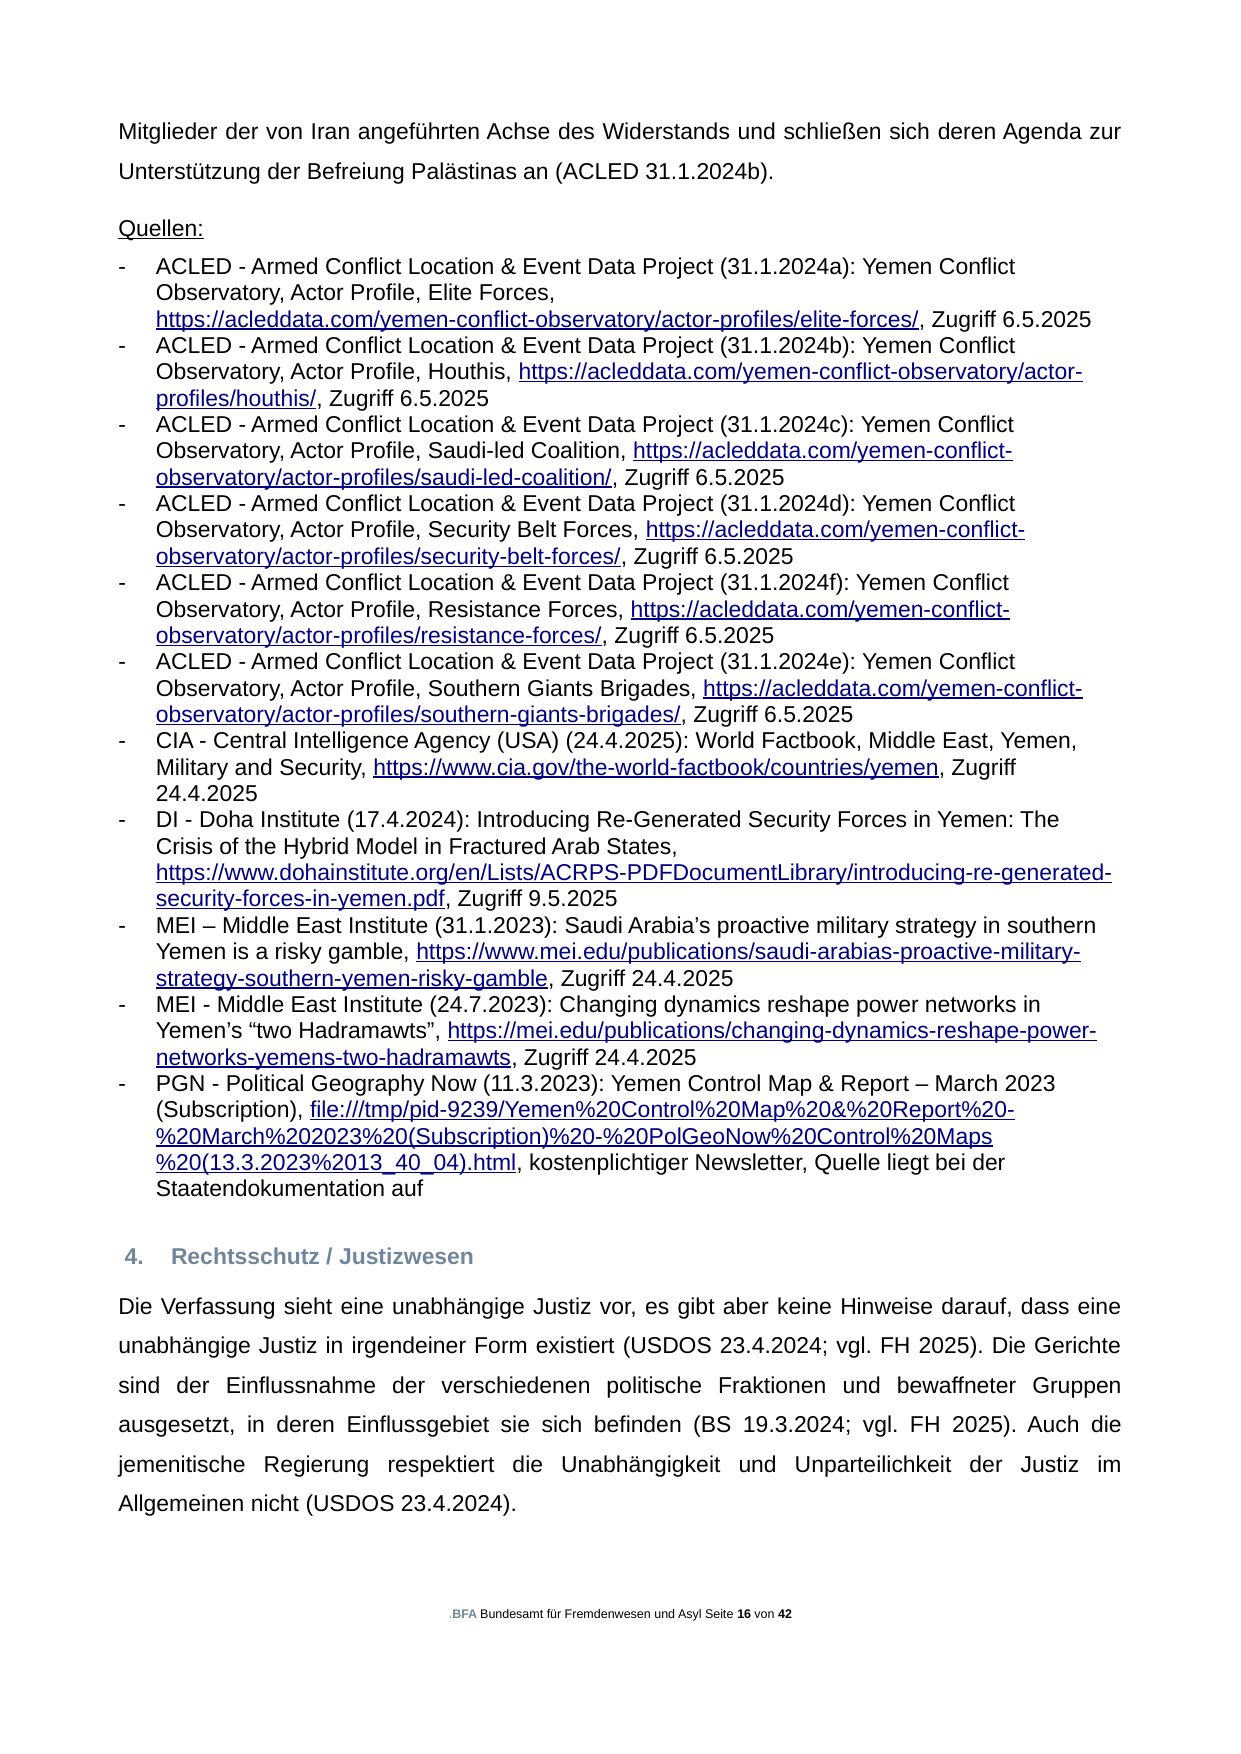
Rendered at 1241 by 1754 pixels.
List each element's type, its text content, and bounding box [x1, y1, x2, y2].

text Mitglieder der von Iran angeführten Achse des Widerstands und schließen sich deren Agenda zur Unterstützung der Befreiung Palästinas an (ACLED 31.1.2024b). [118, 118, 1122, 184]
list CIA - Central Intelligence Agency (USA) (24.4.2025): World Factbook, Middle East, Yemen, Military and Security, https://www.cia.gov/the-world-factbook/countries/yemen, Zugriff 24.4.2025 [118, 727, 1122, 806]
list MEI - Middle East Institute (24.7.2023): Changing dynamics reshape power networks in Yemen’s “two Hadramawts”, https://mei.edu/publications/changing-dynamics-reshape-power-networks-yemens-two-hadramawts, Zugriff 24.4.2025 [118, 991, 1122, 1070]
text Quellen: [118, 215, 1122, 241]
list ACLED - Armed Conflict Location & Event Data Project (31.1.2024c): Yemen Conflict Observatory, Actor Profile, Saudi-led Coalition, https://acleddata.com/yemen-conflict-observatory/actor-profiles/saudi-led-coalition/, Zugriff 6.5.2025 [118, 411, 1122, 490]
list MEI – Middle East Institute (31.1.2023): Saudi Arabia’s proactive military strategy in southern Yemen is a risky gamble, https://www.mei.edu/publications/saudi-arabias-proactive-military-strategy-southern-yemen-risky-gamble, Zugriff 24.4.2025 [118, 912, 1122, 991]
list PGN - Political Geography Now (11.3.2023): Yemen Control Map & Report – March 2023 (Subscription), file:///tmp/pid-9239/Yemen%20Control%20Map%20&%20Report%20-%20March%202023%20(Subscription)%20-%20PolGeoNow%20Control%20Maps%20(13.3.2023%2013_40_04).html, kostenplichtiger Newsletter, Quelle liegt bei der Staatendokumentation auf [118, 1070, 1122, 1202]
list ACLED - Armed Conflict Location & Event Data Project (31.1.2024e): Yemen Conflict Observatory, Actor Profile, Southern Giants Brigades, https://acleddata.com/yemen-conflict-observatory/actor-profiles/southern-giants-brigades/, Zugriff 6.5.2025 [118, 648, 1122, 727]
list DI - Doha Institute (17.4.2024): Introducing Re-Generated Security Forces in Yemen: The Crisis of the Hybrid Model in Fractured Arab States, https://www.dohainstitute.org/en/Lists/ACRPS-PDFDocumentLibrary/introducing-re-generated-security-forces-in-yemen.pdf, Zugriff 9.5.2025 [118, 806, 1122, 912]
list ACLED - Armed Conflict Location & Event Data Project (31.1.2024b): Yemen Conflict Observatory, Actor Profile, Houthis, https://acleddata.com/yemen-conflict-observatory/actor-profiles/houthis/, Zugriff 6.5.2025 [118, 332, 1122, 411]
list ACLED - Armed Conflict Location & Event Data Project (31.1.2024d): Yemen Conflict Observatory, Actor Profile, Security Belt Forces, https://acleddata.com/yemen-conflict-observatory/actor-profiles/security-belt-forces/, Zugriff 6.5.2025 [118, 490, 1122, 569]
list ACLED - Armed Conflict Location & Event Data Project (31.1.2024a): Yemen Conflict Observatory, Actor Profile, Elite Forces, https://acleddata.com/yemen-conflict-observatory/actor-profiles/elite-forces/, Zugriff 6.5.2025 [118, 253, 1122, 332]
text Die Verfassung sieht eine unabhängige Justiz vor, es gibt aber keine Hinweise darauf, dass eine unabhängige Justiz in irgendeiner Form existiert (USDOS 23.4.2024; vgl. FH 2025). Die Gerichte sind der Einflussnahme der verschiedenen politische Fraktionen und bewaffneter Gruppen ausgesetzt, in deren Einflussgebiet sie sich befinden (BS 19.3.2024; vgl. FH 2025). Auch die jemenitische Regierung respektiert die Unabhängigkeit und Unparteilichkeit der Justiz im Allgemeinen nicht (USDOS 23.4.2024). [118, 1293, 1122, 1517]
subtitle Rechtsschutz / Justizwesen [118, 1243, 1112, 1269]
list ACLED - Armed Conflict Location & Event Data Project (31.1.2024f): Yemen Conflict Observatory, Actor Profile, Resistance Forces, https://acleddata.com/yemen-conflict-observatory/actor-profiles/resistance-forces/, Zugriff 6.5.2025 [118, 569, 1122, 648]
